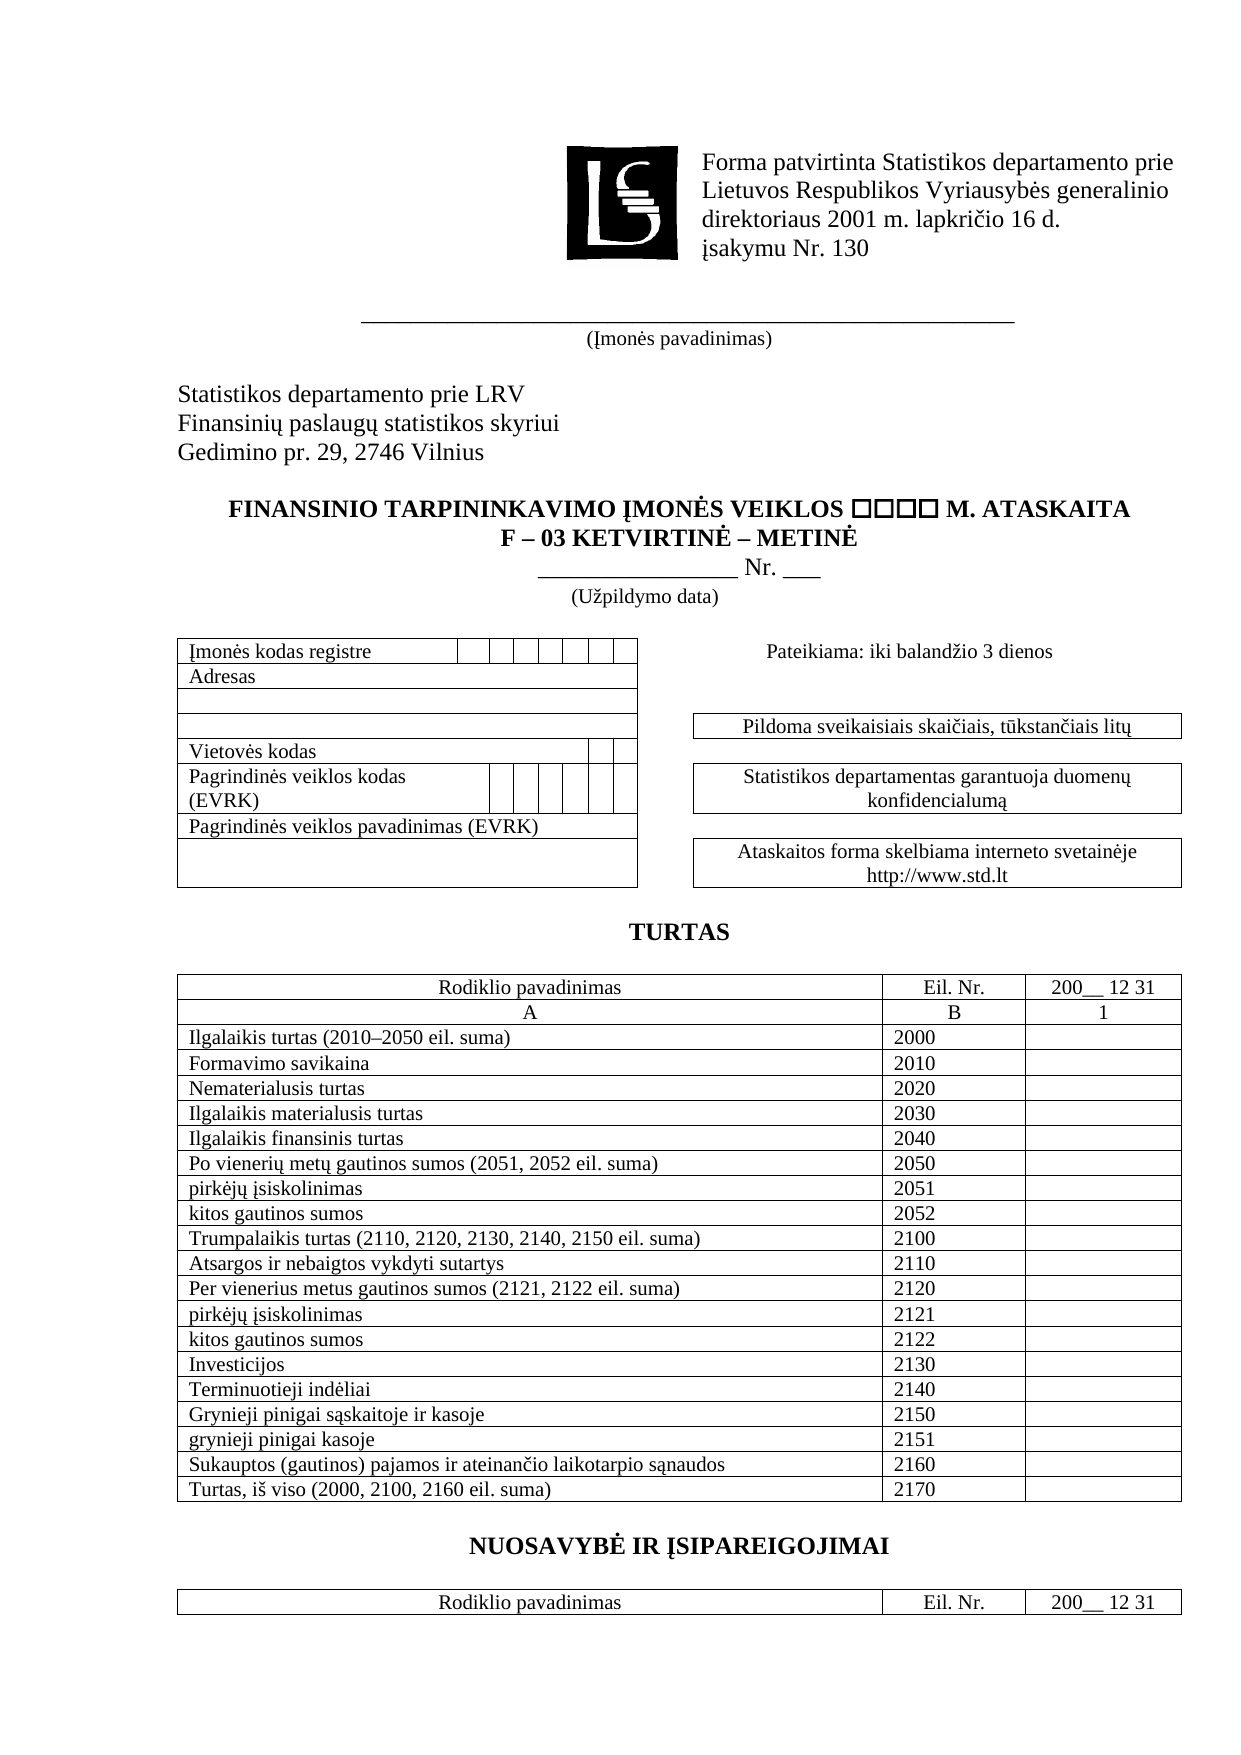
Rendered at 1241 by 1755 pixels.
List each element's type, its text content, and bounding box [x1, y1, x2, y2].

table_cell 2020 [883, 1076, 1025, 1099]
table_cell 2000 [883, 1025, 1025, 1049]
table_cell [638, 813, 693, 887]
table_cell 2121 [883, 1301, 1025, 1326]
table_cell 2050 [883, 1151, 1025, 1175]
table_cell Po vienerių metų gautinos sumos (2051, 2052 eil. suma) [178, 1151, 882, 1175]
table_header [563, 639, 588, 663]
table_cell Ilgalaikis materialusis turtas [178, 1101, 882, 1125]
table_cell [589, 764, 613, 812]
table_cell [1026, 1076, 1181, 1099]
table_cell [514, 764, 538, 812]
table_cell pirkėjų įsiskolinimas [178, 1301, 882, 1326]
table_cell [1026, 1151, 1181, 1175]
table_cell 2052 [883, 1201, 1025, 1225]
table_cell pirkėjų įsiskolinimas [178, 1176, 882, 1200]
table_cell Terminuotieji indėliai [178, 1377, 882, 1401]
table_cell [638, 688, 693, 738]
table_header Pateikiama: iki balandžio 3 dienos [638, 638, 1181, 688]
table_cell [693, 814, 1181, 838]
table_cell Vietovės kodas [178, 739, 588, 763]
table_cell 2130 [883, 1352, 1025, 1376]
table_header Eil. Nr. [883, 1590, 1025, 1614]
table_header [490, 639, 513, 663]
table_cell 1 [1026, 1000, 1181, 1024]
table_cell 2150 [883, 1402, 1025, 1426]
table_cell Nematerialusis turtas [178, 1076, 882, 1099]
table_cell [1026, 1101, 1181, 1125]
table_cell [1026, 1226, 1181, 1250]
table_header [177, 147, 566, 269]
text TURTAS [177, 917, 1181, 945]
text FINANSINIO TARPININKAVIMO ĮMONĖS VEIKLOS  M. ATASKAITA [177, 494, 1181, 523]
table_cell [693, 688, 1181, 713]
table_cell [178, 689, 637, 713]
table_cell Statistikos departamentas garantuoja duomenų konfidencialumą [694, 764, 1181, 812]
table_cell Grynieji pinigai sąskaitoje ir kasoje [178, 1402, 882, 1426]
table_cell B [883, 1000, 1025, 1024]
table_cell Atsargos ir nebaigtos vykdyti sutartys [178, 1251, 882, 1275]
table_cell Pagrindinės veiklos pavadinimas (EVRK) [178, 814, 637, 838]
table_cell Adresas [178, 664, 637, 688]
table_cell [1026, 1201, 1181, 1225]
text Gedimino pr. 29, 2746 Vilnius [177, 437, 1181, 465]
table_cell 2040 [883, 1126, 1025, 1150]
table_cell 2030 [883, 1101, 1025, 1125]
table_header [514, 639, 538, 663]
table_cell [638, 738, 693, 812]
table_cell 2122 [883, 1327, 1025, 1351]
table_cell 2110 [883, 1251, 1025, 1275]
table_cell Ataskaitos forma skelbiama interneto svetainėje http://www.std.lt [694, 839, 1181, 887]
table_cell [693, 739, 1181, 763]
table_cell [1026, 1352, 1181, 1376]
table_header Forma patvirtinta Statistikos departamento prie Lietuvos Respublikos Vyriausybės generalinio direktoriaus 2001 m. lapkričio 16 d. įsakymu Nr. 130 [690, 147, 1204, 269]
table_cell [614, 739, 637, 763]
table_cell 2100 [883, 1226, 1025, 1250]
table_cell Pildoma sveikaisiais skaičiais, tūkstančiais litų [694, 714, 1181, 738]
table_header [458, 639, 489, 663]
table_header [680, 147, 690, 269]
table_header [539, 639, 562, 663]
table_header Eil. Nr. [883, 975, 1025, 999]
table_cell [178, 714, 637, 738]
table_cell kitos gautinos sumos [178, 1327, 882, 1351]
table_cell [1026, 1276, 1181, 1300]
table_cell Trumpalaikis turtas (2110, 2120, 2130, 2140, 2150 eil. suma) [178, 1226, 882, 1250]
table_cell [614, 764, 637, 812]
table_header 200__ 12 31 [1026, 1590, 1181, 1614]
table_cell [1026, 1176, 1181, 1200]
table_cell 2140 [883, 1377, 1025, 1401]
text Statistikos departamento prie LRV [177, 379, 1181, 408]
table_cell 2051 [883, 1176, 1025, 1200]
table_cell Pagrindinės veiklos kodas (EVRK) [178, 764, 489, 812]
table_header Rodiklio pavadinimas [178, 975, 882, 999]
table_header Rodiklio pavadinimas [178, 1590, 882, 1614]
table_cell Sukauptos (gautinos) pajamos ir ateinančio laikotarpio sąnaudos [178, 1452, 882, 1476]
table_cell [1026, 1251, 1181, 1275]
table_cell [178, 839, 637, 887]
table_header Įmonės kodas registre [178, 639, 457, 663]
table_cell kitos gautinos sumos [178, 1201, 882, 1225]
text Finansinių paslaugų statistikos skyriui [177, 408, 1181, 437]
table_cell Formavimo savikaina [178, 1050, 882, 1074]
table_cell [1026, 1301, 1181, 1326]
table_cell Investicijos [178, 1352, 882, 1376]
table_cell 2120 [883, 1276, 1025, 1300]
table_cell [1026, 1402, 1181, 1426]
text NUOSAVYBĖ IR ĮSIPAREIGOJIMAI [177, 1531, 1181, 1560]
table_cell [563, 764, 588, 812]
table_cell A [178, 1000, 882, 1024]
text ________________ Nr. ___ [177, 552, 1181, 580]
table_cell [1026, 1452, 1181, 1476]
table_cell [1026, 1477, 1181, 1501]
table_cell [1026, 1377, 1181, 1401]
table_cell 2170 [883, 1477, 1025, 1501]
table_cell Ilgalaikis turtas (2010–2050 eil. suma) [178, 1025, 882, 1049]
table_header [589, 639, 613, 663]
table_cell grynieji pinigai kasoje [178, 1427, 882, 1451]
table_header 200__ 12 31 [1026, 975, 1181, 999]
table_cell Ilgalaikis finansinis turtas [178, 1126, 882, 1150]
table_header [614, 639, 637, 663]
table_cell Per vienerius metus gautinos sumos (2121, 2122 eil. suma) [178, 1276, 882, 1300]
text (Įmonės pavadinimas) [177, 326, 1181, 350]
table_cell Turtas, iš viso (2000, 2100, 2160 eil. suma) [178, 1477, 882, 1501]
table_cell [1026, 1427, 1181, 1451]
table_cell [1026, 1126, 1181, 1150]
table_cell 2010 [883, 1050, 1025, 1074]
text (Užpildymo data) [177, 580, 1181, 609]
table_cell [1026, 1050, 1181, 1074]
table_cell 2151 [883, 1427, 1025, 1451]
table_cell [589, 739, 613, 763]
text F – 03 KETVIRTINĖ – METINĖ [177, 523, 1181, 552]
table_cell [1026, 1025, 1181, 1049]
table_cell 2160 [883, 1452, 1025, 1476]
table_cell [1026, 1327, 1181, 1351]
table_cell [539, 764, 562, 812]
table_cell [490, 764, 513, 812]
